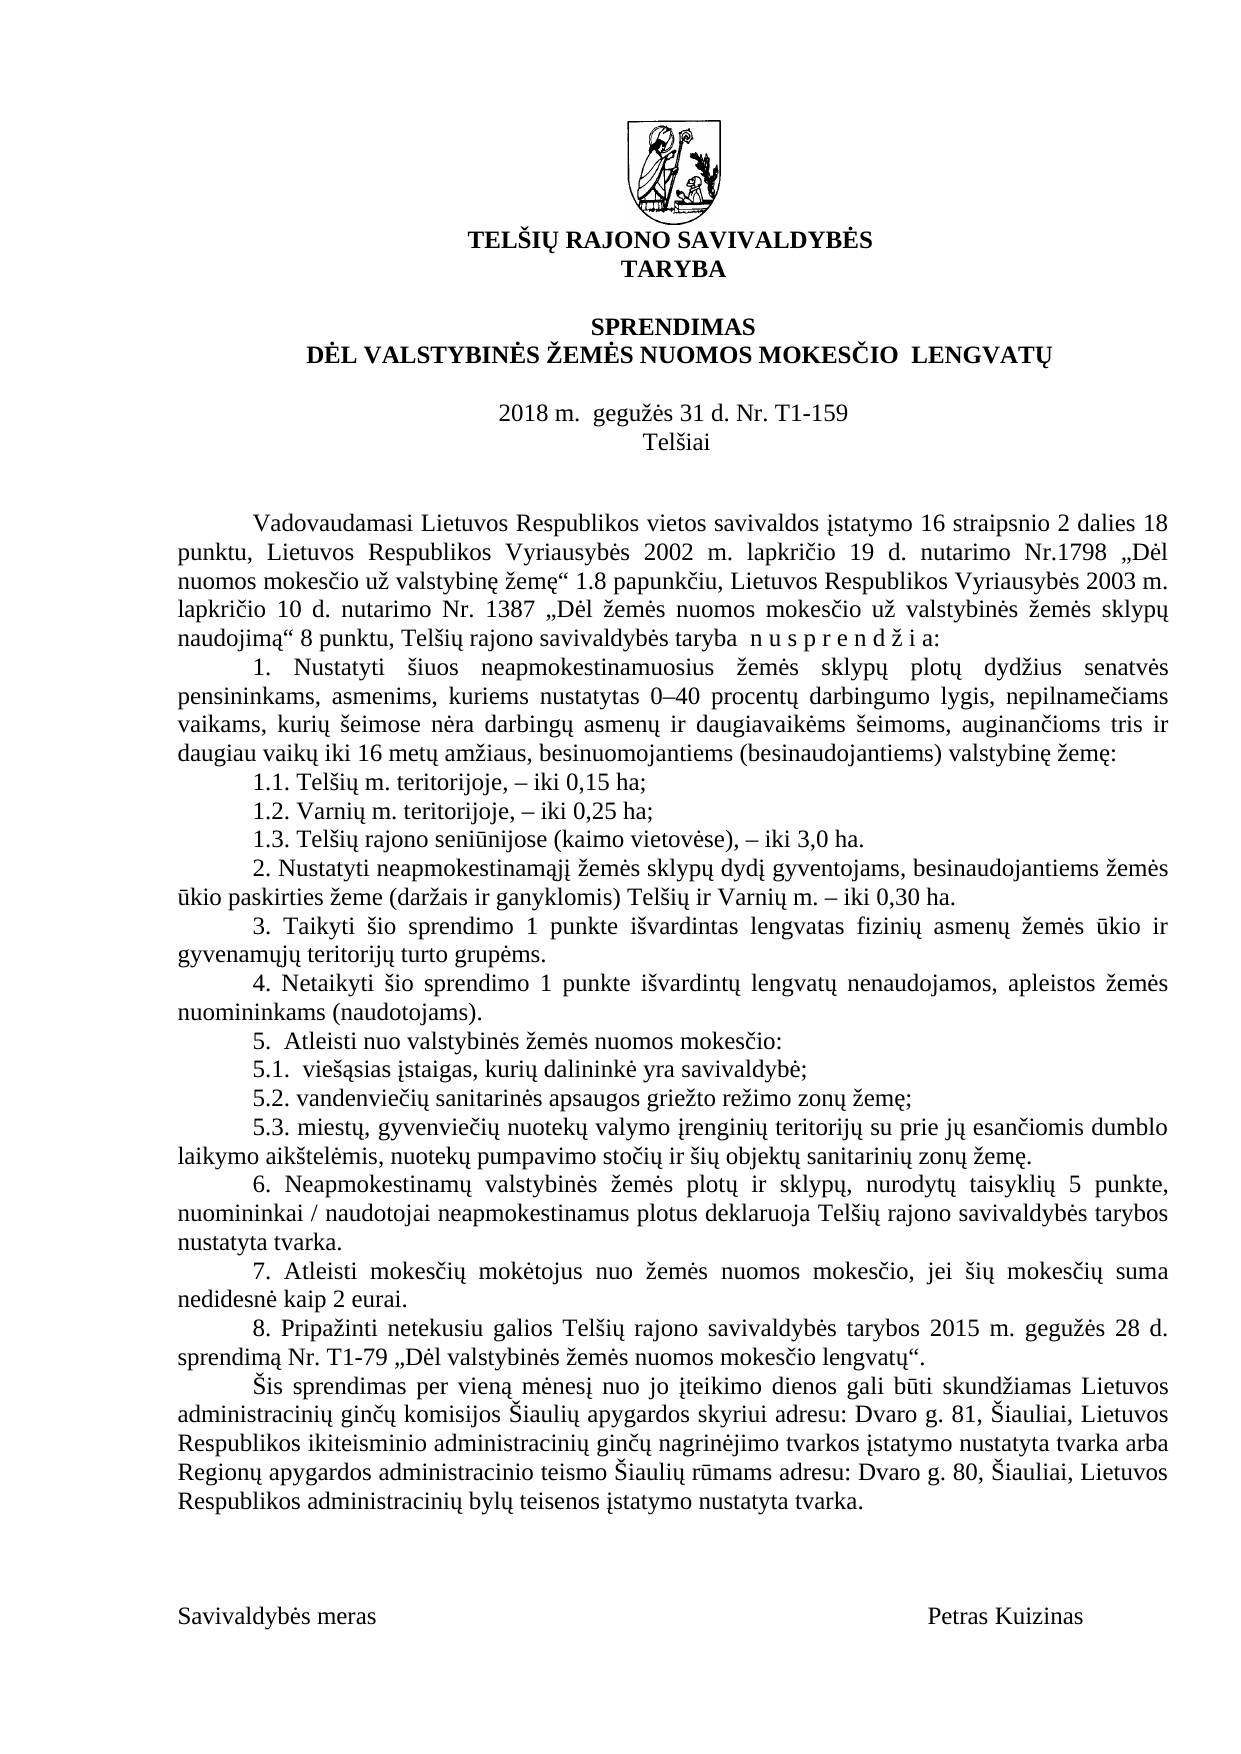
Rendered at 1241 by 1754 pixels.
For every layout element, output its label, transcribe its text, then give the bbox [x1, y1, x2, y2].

text Telšiai [177, 427, 1169, 456]
text 4. Netaikyti šio sprendimo 1 punkte išvardintų lengvatų nenaudojamos, apleistos žemės nuomininkams (naudotojams). [177, 968, 1169, 1026]
text 1.2. Varnių m. teritorijoje, – iki 0,25 ha; [177, 796, 1169, 824]
text 1. Nustatyti šiuos neapmokestinamuosius žemės sklypų plotų dydžius senatvės pensininkams, asmenims, kuriems nustatytas 0–40 procentų darbingumo lygis, nepilnamečiams vaikams, kurių šeimose nėra darbingų asmenų ir daugiavaikėms šeimoms, auginančioms tris ir daugiau vaikų iki 16 metų amžiaus, besinuomojantiems (besinaudojantiems) valstybinę žemę: [177, 652, 1169, 767]
text Savivaldybės meras Petras Kuizinas [177, 1601, 1169, 1629]
text 5. Atleisti nuo valstybinės žemės nuomos mokesčio: [177, 1026, 1169, 1054]
text 3. Taikyti šio sprendimo 1 punkte išvardintas lengvatas fizinių asmenų žemės ūkio ir gyvenamųjų teritorijų turto grupėms. [177, 911, 1169, 968]
text 6. Neapmokestinamų valstybinės žemės plotų ir sklypų, nurodytų taisyklių 5 punkte, nuomininkai / naudotojai neapmokestinamus plotus deklaruoja Telšių rajono savivaldybės tarybos nustatyta tvarka. [177, 1169, 1169, 1256]
text 2. Nustatyti neapmokestinamąjį žemės sklypų dydį gyventojams, besinaudojantiems žemės ūkio paskirties žeme (daržais ir ganyklomis) Telšių ir Varnių m. – iki 0,30 ha. [177, 853, 1169, 911]
text 5.3. miestų, gyvenviečių nuotekų valymo įrenginių teritorijų su prie jų esančiomis dumblo laikymo aikštelėmis, nuotekų pumpavimo stočių ir šių objektų sanitarinių zonų žemę. [177, 1112, 1169, 1169]
text 8. Pripažinti netekusiu galios Telšių rajono savivaldybės tarybos 2015 m. gegužės 28 d. sprendimą Nr. T1-79 „Dėl valstybinės žemės nuomos mokesčio lengvatų“. [177, 1313, 1169, 1371]
text DĖL VALSTYBINĖS ŽEMĖS NUOMOS MOKESČIO LENGVATŲ [177, 341, 1169, 369]
text 1.1. Telšių m. teritorijoje, – iki 0,15 ha; [177, 767, 1169, 796]
text 5.2. vandenviečių sanitarinės apsaugos griežto režimo zonų žemę; [177, 1083, 1169, 1112]
text SPRENDIMAS [177, 312, 1169, 341]
text 1.3. Telšių rajono seniūnijose (kaimo vietovėse), – iki 3,0 ha. [177, 824, 1169, 853]
text TARYBA [177, 254, 1169, 283]
text 5.1. viešąsias įstaigas, kurių dalininkė yra savivaldybė; [177, 1054, 1169, 1083]
text 7. Atleisti mokesčių mokėtojus nuo žemės nuomos mokesčio, jei šių mokesčių suma nedidesnė kaip 2 eurai. [177, 1256, 1169, 1313]
text Vadovaudamasi Lietuvos Respublikos vietos savivaldos įstatymo 16 straipsnio 2 dalies 18 punktu, Lietuvos Respublikos Vyriausybės 2002 m. lapkričio 19 d. nutarimo Nr.1798 „Dėl nuomos mokesčio už valstybinę žemę“ 1.8 papunkčiu, Lietuvos Respublikos Vyriausybės 2003 m. lapkričio 10 d. nutarimo Nr. 1387 „Dėl žemės nuomos mokesčio už valstybinės žemės sklypų naudojimą“ 8 punktu, Telšių rajono savivaldybės taryba n u s p r e n d ž i a: [177, 508, 1169, 652]
text Šis sprendimas per vieną mėnesį nuo jo įteikimo dienos gali būti skundžiamas Lietuvos administracinių ginčų komisijos Šiaulių apygardos skyriui adresu: Dvaro g. 81, Šiauliai, Lietuvos Respublikos ikiteisminio administracinių ginčų nagrinėjimo tvarkos įstatymo nustatyta tvarka arba Regionų apygardos administracinio teismo Šiaulių rūmams adresu: Dvaro g. 80, Šiauliai, Lietuvos Respublikos administracinių bylų teisenos įstatymo nustatyta tvarka. [177, 1371, 1169, 1514]
text 2018 m. gegužės 31 d. Nr. T1-159 [177, 398, 1169, 427]
text TELŠIŲ RAJONO SAVIVALDYBĖS [177, 226, 1169, 254]
